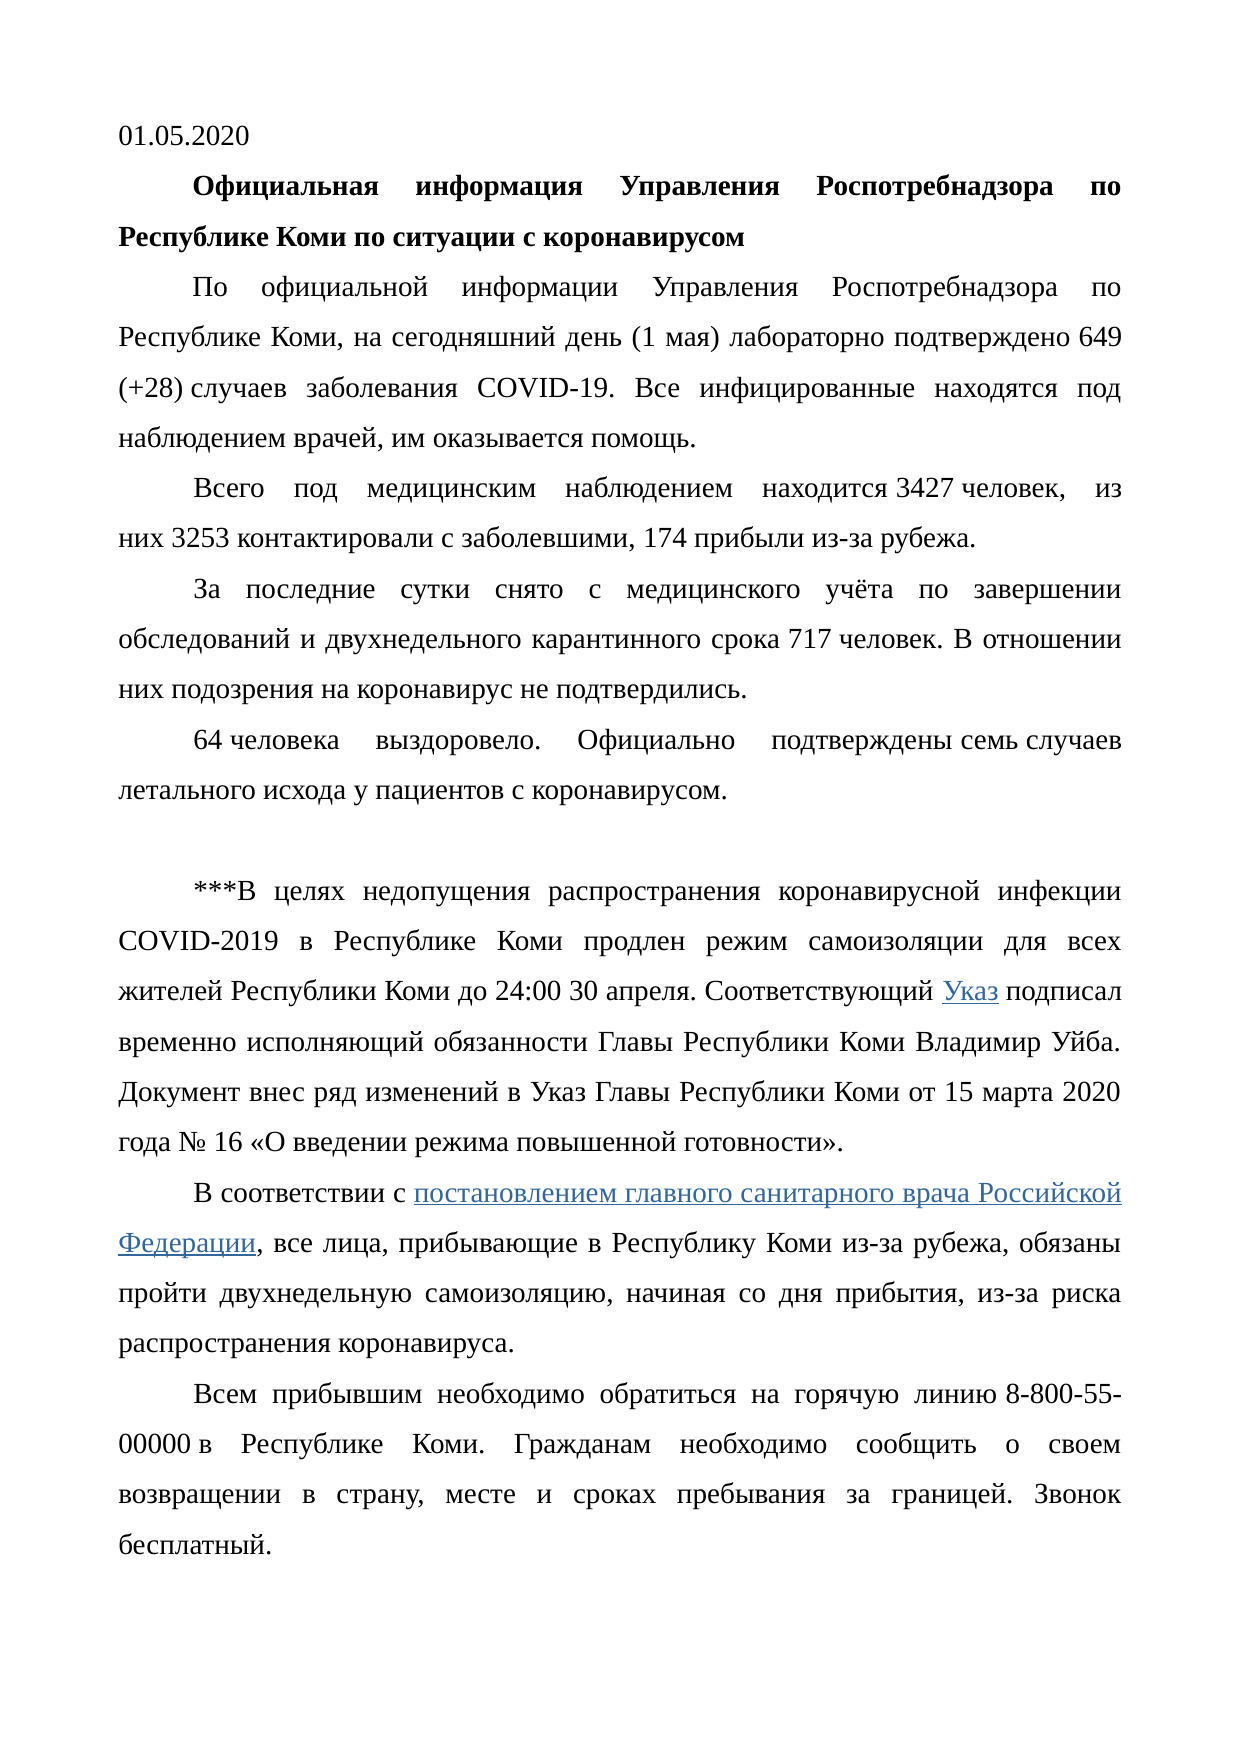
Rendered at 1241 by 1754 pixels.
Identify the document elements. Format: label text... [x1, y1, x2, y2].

text В соответствии с постановлением главного санитарного врача Российской Федерации, все лица, прибывающие в Республику Коми из-за рубежа, обязаны пройти двухнедельную самоизоляцию, начиная со дня прибытия, из-за риска распространения коронавируса. [118, 1175, 1122, 1359]
subtitle 01.05.2020 [118, 118, 1122, 152]
text 64 человека выздоровело. Официально подтверждены семь случаев летального исхода у пациентов с коронавирусом. [118, 722, 1122, 806]
subtitle Официальная информация Управления Роспотребнадзора по Республике Коми по ситуации с коронавирусом [118, 168, 1122, 252]
text Всем прибывшим необходимо обратиться на горячую линию 8-800-55-00000 в Республике Коми. Гражданам необходимо сообщить о своем возвращении в страну, месте и сроках пребывания за границей. Звонок бесплатный. [118, 1376, 1122, 1560]
text За последние сутки снято с медицинского учёта по завершении обследований и двухнедельного карантинного срока 717 человек. В отношении них подозрения на коронавирус не подтвердились. [118, 571, 1122, 705]
text Всего под медицинским наблюдением находится 3427 человек, из них 3253 контактировали с заболевшими, 174 прибыли из-за рубежа. [118, 470, 1122, 554]
text ***В целях недопущения распространения коронавирусной инфекции COVID-2019 в Республике Коми продлен режим самоизоляции для всех жителей Республики Коми до 24:00 30 апреля. Соответствующий Указ подписал временно исполняющий обязанности Главы Республики Коми Владимир Уйба. Документ внес ряд изменений в Указ Главы Республики Коми от 15 марта 2020 года № 16 «О введении режима повышенной готовности». [118, 873, 1122, 1158]
text По официальной информации Управления Роспотребнадзора по Республике Коми, на сегодняшний день (1 мая) лабораторно подтверждено 649 (+28) случаев заболевания COVID-19. Все инфицированные находятся под наблюдением врачей, им оказывается помощь. [118, 269, 1122, 453]
